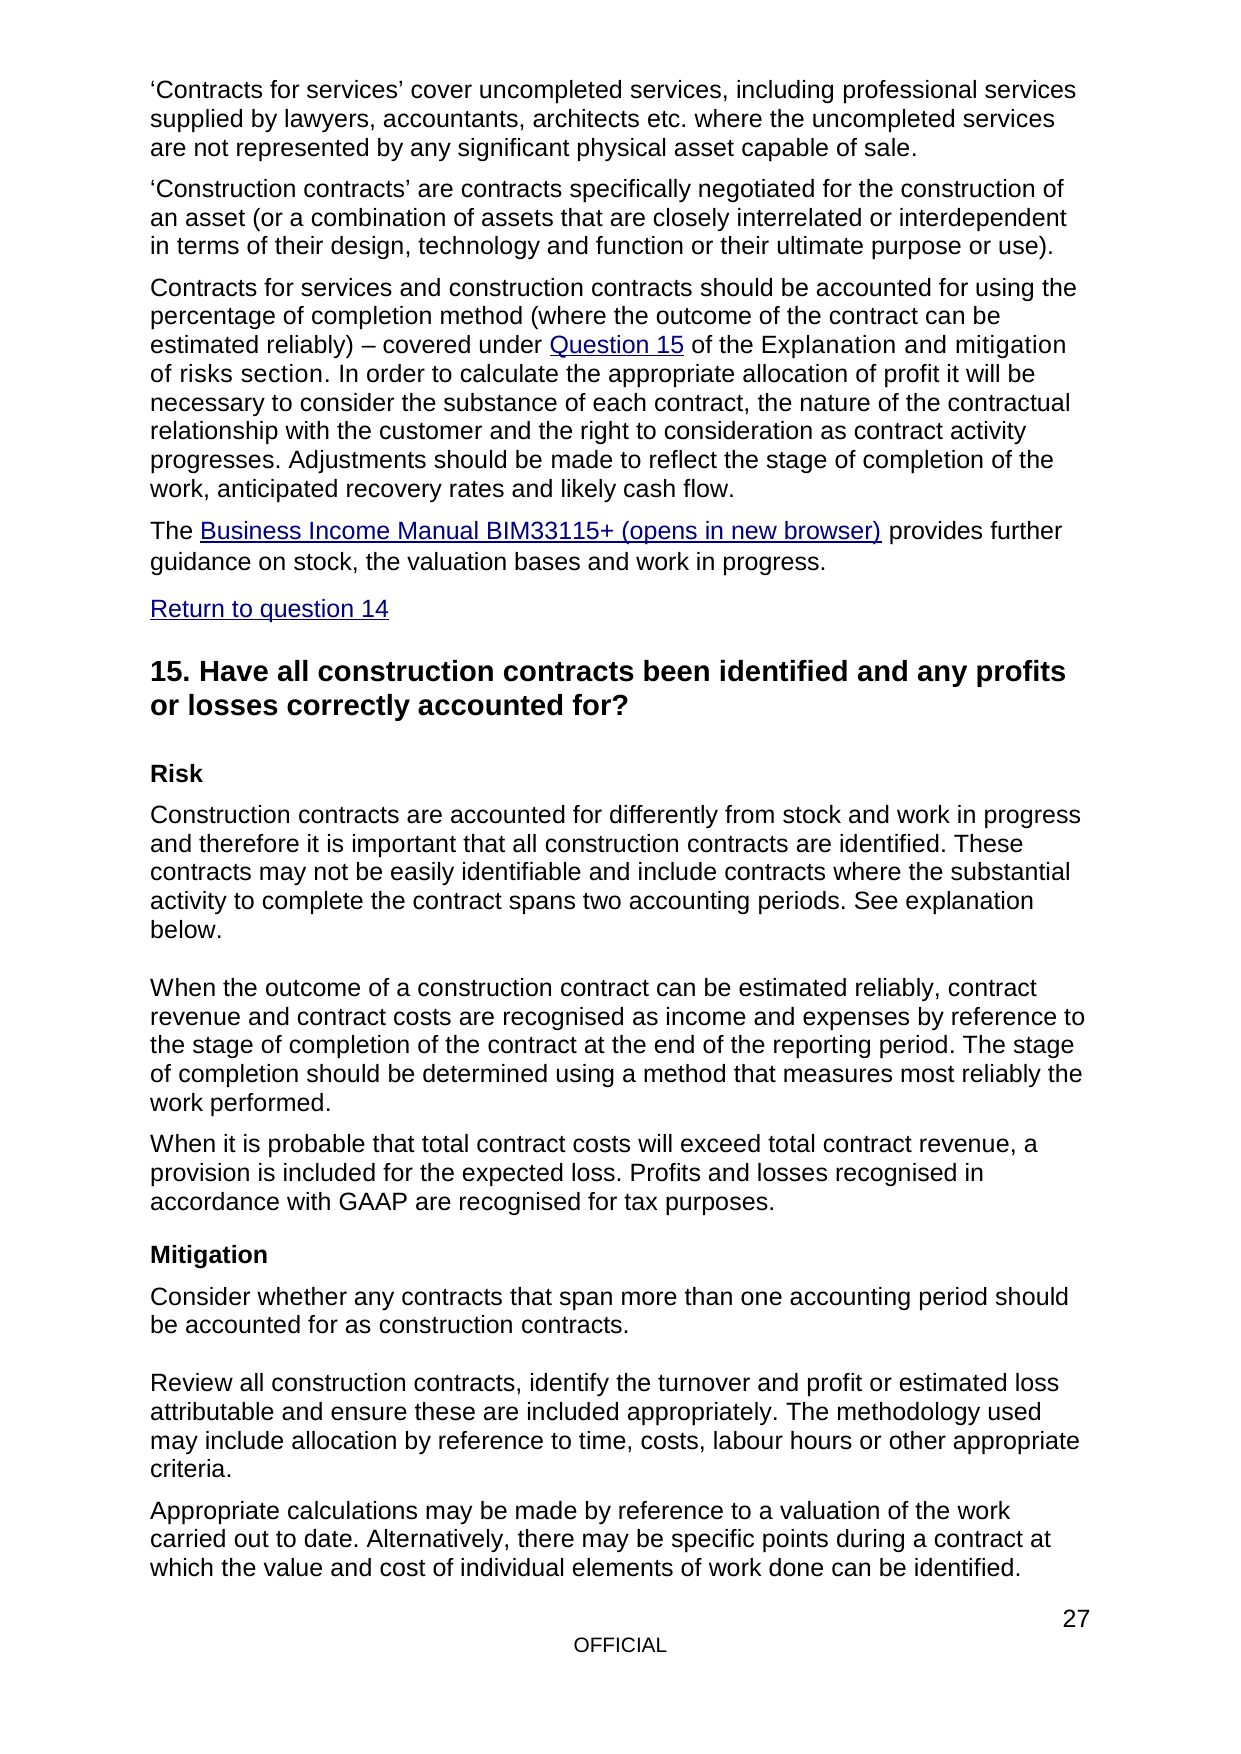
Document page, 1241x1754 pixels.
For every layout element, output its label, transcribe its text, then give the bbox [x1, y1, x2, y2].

text Contracts for services and construction contracts should be accounted for using the percentage of completion method (where the outcome of the contract can be estimated reliably) – covered under Question 15 of the Explanation and mitigation of risks section. In order to calculate the appropriate allocation of profit it will be necessary to consider the substance of each contract, the nature of the contractual relationship with the customer and the right to consideration as contract activity progresses. Adjustments should be made to reflect the stage of completion of the work, anticipated recovery rates and likely cash flow. [150, 272, 1090, 502]
subtitle Risk [150, 758, 1090, 787]
text Consider whether any contracts that span more than one accounting period should be accounted for as construction contracts. [150, 1281, 1090, 1339]
text When the outcome of a construction contract can be estimated reliably, contract revenue and contract costs are recognised as income and expenses by reference to the stage of completion of the contract at the end of the reporting period. The stage of completion should be determined using a method that measures most reliably the work performed. [150, 973, 1090, 1116]
text ‘Construction contracts’ are contracts specifically negotiated for the construction of an asset (or a combination of assets that are closely interrelated or interdependent in terms of their design, technology and function or their ultimate purpose or use). [150, 174, 1090, 260]
text Review all construction contracts, identify the turnover and profit or estimated loss attributable and ensure these are included appropriately. The methodology used may include allocation by reference to time, costs, labour hours or other appropriate criteria. [150, 1368, 1090, 1483]
text Appropriate calculations may be made by reference to a valuation of the work carried out to date. Alternatively, there may be specific points during a contract at which the value and cost of individual elements of work done can be identified. [150, 1496, 1090, 1582]
text When it is probable that total contract costs will exceed total contract revenue, a provision is included for the expected loss. Profits and losses recognised in accordance with GAAP are recognised for tax purposes. [150, 1129, 1090, 1215]
text ‘Contracts for services’ cover uncompleted services, including professional services supplied by lawyers, accountants, architects etc. where the uncompleted services are not represented by any significant physical asset capable of sale. [150, 75, 1090, 161]
text Construction contracts are accounted for differently from stock and work in progress and therefore it is important that all construction contracts are identified. These contracts may not be easily identifiable and include contracts where the substantial activity to complete the contract spans two accounting periods. See explanation below. [150, 800, 1090, 943]
subtitle Return to question 14 [150, 594, 1090, 623]
text The Business Income Manual BIM33115+ (opens in new browser) provides further guidance on stock, the valuation bases and work in progress. [150, 515, 1090, 575]
subtitle 15. Have all construction contracts been identified and any profits or losses correctly accounted for? [150, 654, 1090, 721]
subtitle Mitigation [150, 1240, 1090, 1269]
